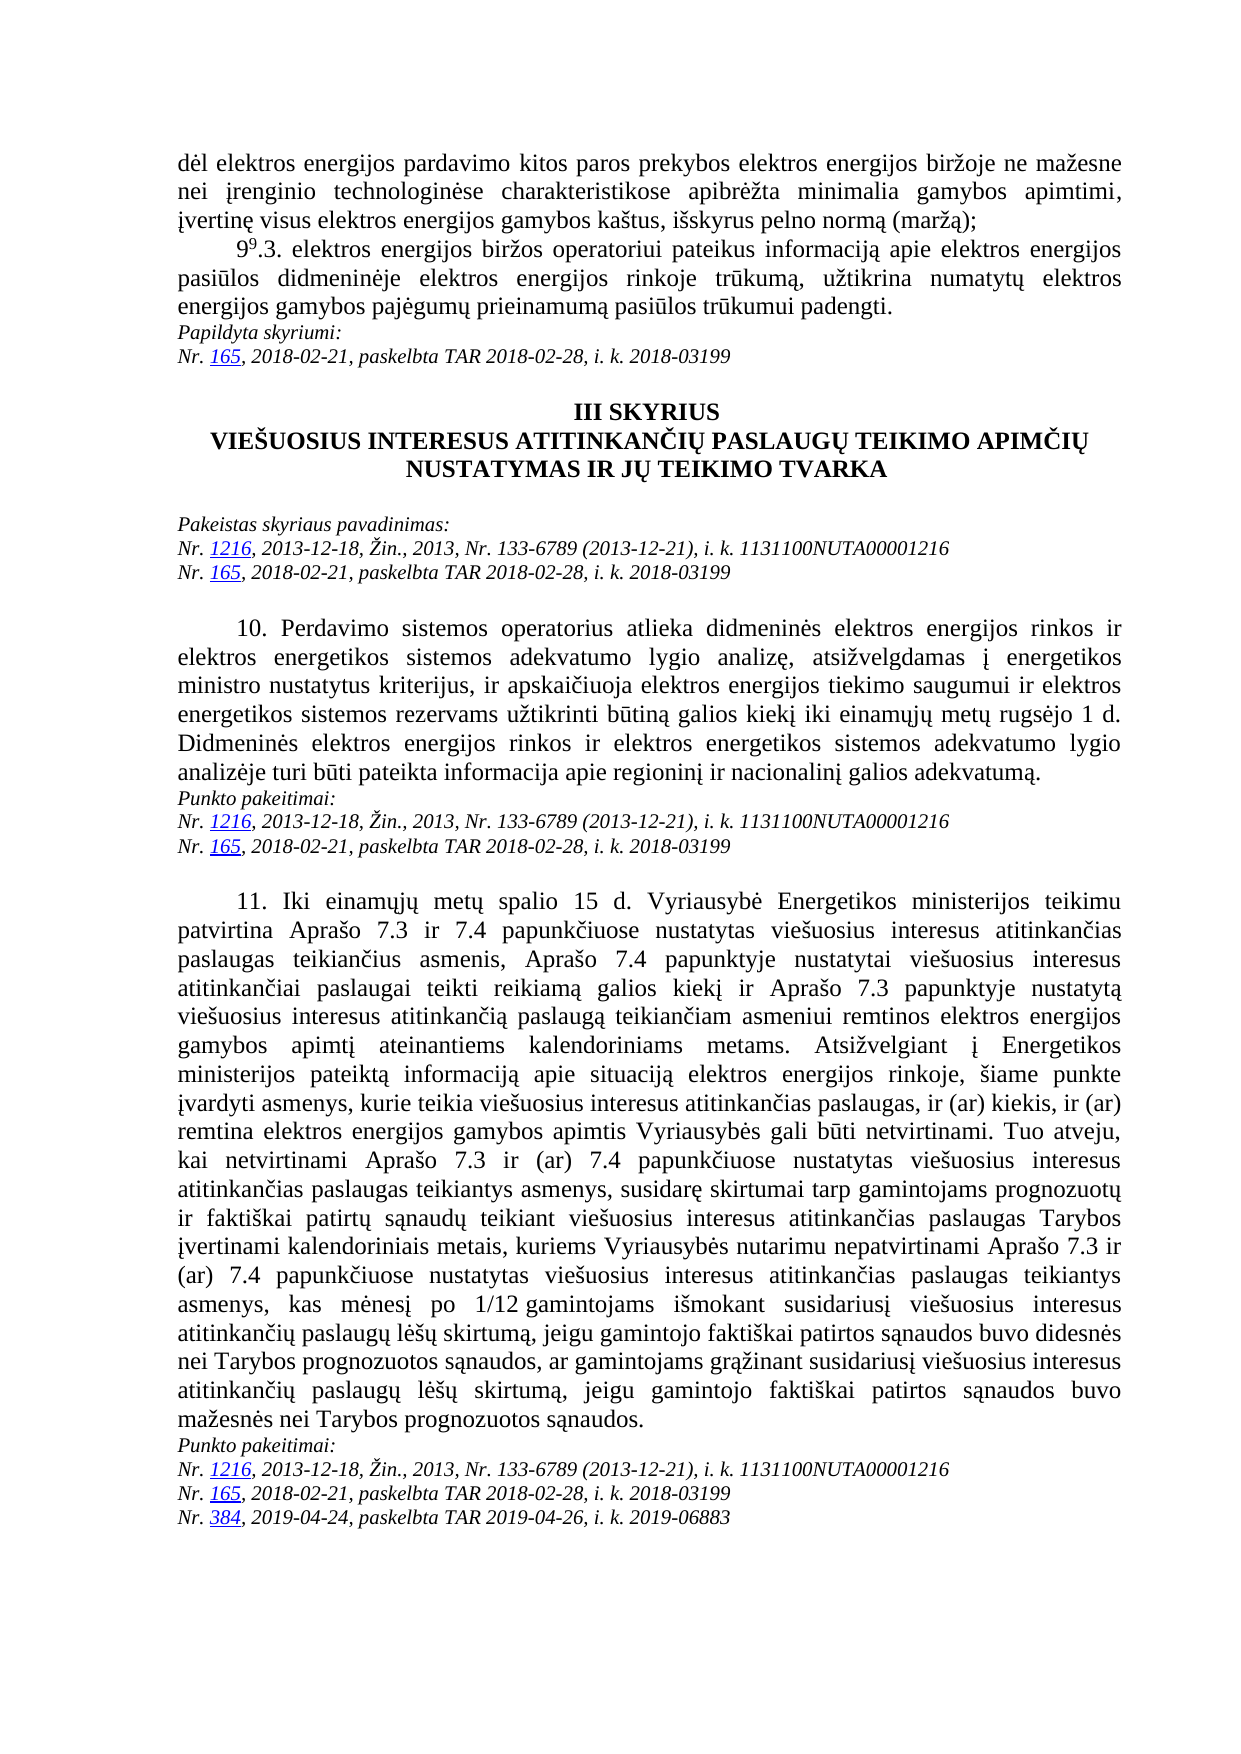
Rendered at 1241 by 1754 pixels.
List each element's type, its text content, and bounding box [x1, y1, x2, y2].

text Punkto pakeitimai: [177, 785, 1122, 809]
text Nr. 165, 2018-02-21, paskelbta TAR 2018-02-28, i. k. 2018-03199 [177, 833, 1122, 858]
text III SKYRIUS VIEŠUOSIUS INTERESUS ATITINKANČIŲ PASLAUGŲ TEIKIMO APIMČIŲ NUSTATYMAS IR JŲ TEIKIMO TVARKA [177, 397, 1122, 483]
text dėl elektros energijos pardavimo kitos paros prekybos elektros energijos biržoje ne mažesne nei įrenginio technologinėse charakteristikose apibrėžta minimalia gamybos apimtimi, įvertinę visus elektros energijos gamybos kaštus, išskyrus pelno normą (maržą); [177, 148, 1122, 234]
text 10. Perdavimo sistemos operatorius atlieka didmeninės elektros energijos rinkos ir elektros energetikos sistemos adekvatumo lygio analizę, atsižvelgdamas į energetikos ministro nustatytus kriterijus, ir apskaičiuoja elektros energijos tiekimo saugumui ir elektros energetikos sistemos rezervams užtikrinti būtiną galios kiekį iki einamųjų metų rugsėjo 1 d. Didmeninės elektros energijos rinkos ir elektros energetikos sistemos adekvatumo lygio analizėje turi būti pateikta informacija apie regioninį ir nacionalinį galios adekvatumą. [177, 613, 1122, 785]
text Punkto pakeitimai: [177, 1433, 1122, 1457]
text Pakeistas skyriaus pavadinimas: [177, 512, 1122, 536]
text Nr. 1216, 2013-12-18, Žin., 2013, Nr. 133-6789 (2013-12-21), i. k. 1131100NUTA00001216 [177, 809, 1122, 833]
text 99.3. elektros energijos biržos operatoriui pateikus informaciją apie elektros energijos pasiūlos didmeninėje elektros energijos rinkoje trūkumą, užtikrina numatytų elektros energijos gamybos pajėgumų prieinamumą pasiūlos trūkumui padengti. [177, 234, 1122, 320]
text Nr. 1216, 2013-12-18, Žin., 2013, Nr. 133-6789 (2013-12-21), i. k. 1131100NUTA00001216 [177, 536, 1122, 560]
text Nr. 1216, 2013-12-18, Žin., 2013, Nr. 133-6789 (2013-12-21), i. k. 1131100NUTA00001216 [177, 1457, 1122, 1481]
text Nr. 165, 2018-02-21, paskelbta TAR 2018-02-28, i. k. 2018-03199 [177, 344, 1122, 368]
text Nr. 165, 2018-02-21, paskelbta TAR 2018-02-28, i. k. 2018-03199 [177, 1481, 1122, 1505]
text Papildyta skyriumi: [177, 320, 1122, 344]
text 11. Iki einamųjų metų spalio 15 d. Vyriausybė Energetikos ministerijos teikimu patvirtina Aprašo 7.3 ir 7.4 papunkčiuose nustatytas viešuosius interesus atitinkančias paslaugas teikiančius asmenis, Aprašo 7.4 papunktyje nustatytai viešuosius interesus atitinkančiai paslaugai teikti reikiamą galios kiekį ir Aprašo 7.3 papunktyje nustatytą viešuosius interesus atitinkančią paslaugą teikiančiam asmeniui remtinos elektros energijos gamybos apimtį ateinantiems kalendoriniams metams. Atsižvelgiant į Energetikos ministerijos pateiktą informaciją apie situaciją elektros energijos rinkoje, šiame punkte įvardyti asmenys, kurie teikia viešuosius interesus atitinkančias paslaugas, ir (ar) kiekis, ir (ar) remtina elektros energijos gamybos apimtis Vyriausybės gali būti netvirtinami. Tuo atveju, kai netvirtinami Aprašo 7.3 ir (ar) 7.4 papunkčiuose nustatytas viešuosius interesus atitinkančias paslaugas teikiantys asmenys, susidarę skirtumai tarp gamintojams prognozuotų ir faktiškai patirtų sąnaudų teikiant viešuosius interesus atitinkančias paslaugas Tarybos įvertinami kalendoriniais metais, kuriems Vyriausybės nutarimu nepatvirtinami Aprašo 7.3 ir (ar) 7.4 papunkčiuose nustatytas viešuosius interesus atitinkančias paslaugas teikiantys asmenys, kas mėnesį po 1/12 gamintojams išmokant susidariusį viešuosius interesus atitinkančių paslaugų lėšų skirtumą, jeigu gamintojo faktiškai patirtos sąnaudos buvo didesnės nei Tarybos prognozuotos sąnaudos, ar gamintojams grąžinant susidariusį viešuosius interesus atitinkančių paslaugų lėšų skirtumą, jeigu gamintojo faktiškai patirtos sąnaudos buvo mažesnės nei Tarybos prognozuotos sąnaudos. [177, 886, 1122, 1433]
text Nr. 165, 2018-02-21, paskelbta TAR 2018-02-28, i. k. 2018-03199 [177, 560, 1122, 584]
text Nr. 384, 2019-04-24, paskelbta TAR 2019-04-26, i. k. 2019-06883 [177, 1505, 1122, 1529]
